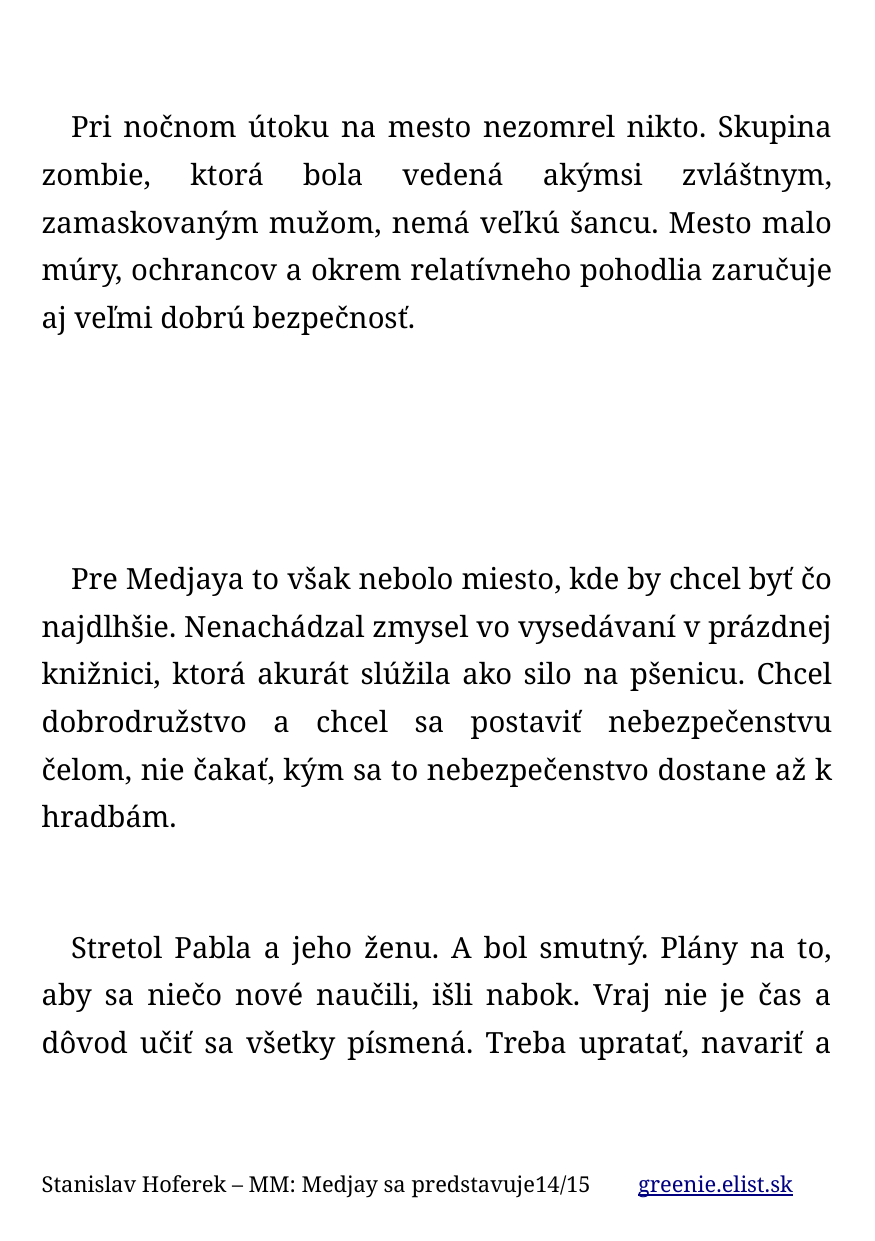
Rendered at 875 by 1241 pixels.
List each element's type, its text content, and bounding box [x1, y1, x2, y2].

text Pre Medjaya to však nebolo miesto, kde by chcel byť čo najdlhšie. Nenachádzal zmysel vo vysedávaní v prázdnej knižnici, ktorá akurát slúžila ako silo na pšenicu. Chcel dobrodružstvo a chcel sa postaviť nebezpečenstvu čelom, nie čakať, kým sa to nebezpečenstvo dostane až k hradbám. [41, 558, 833, 836]
text Pri nočnom útoku na mesto nezomrel nikto. Skupina zombie, ktorá bola vedená akýmsi zvláštnym, zamaskovaným mužom, nemá veľkú šancu. Mesto malo múry, ochrancov a okrem relatívneho pohodlia zaručuje aj veľmi dobrú bezpečnosť. [41, 107, 833, 337]
text Stretol Pabla a jeho ženu. A bol smutný. Plány na to, aby sa niečo nové naučili, išli nabok. Vraj nie je čas a dôvod učiť sa všetky písmená. Treba upratať, navariť a [41, 927, 833, 1062]
